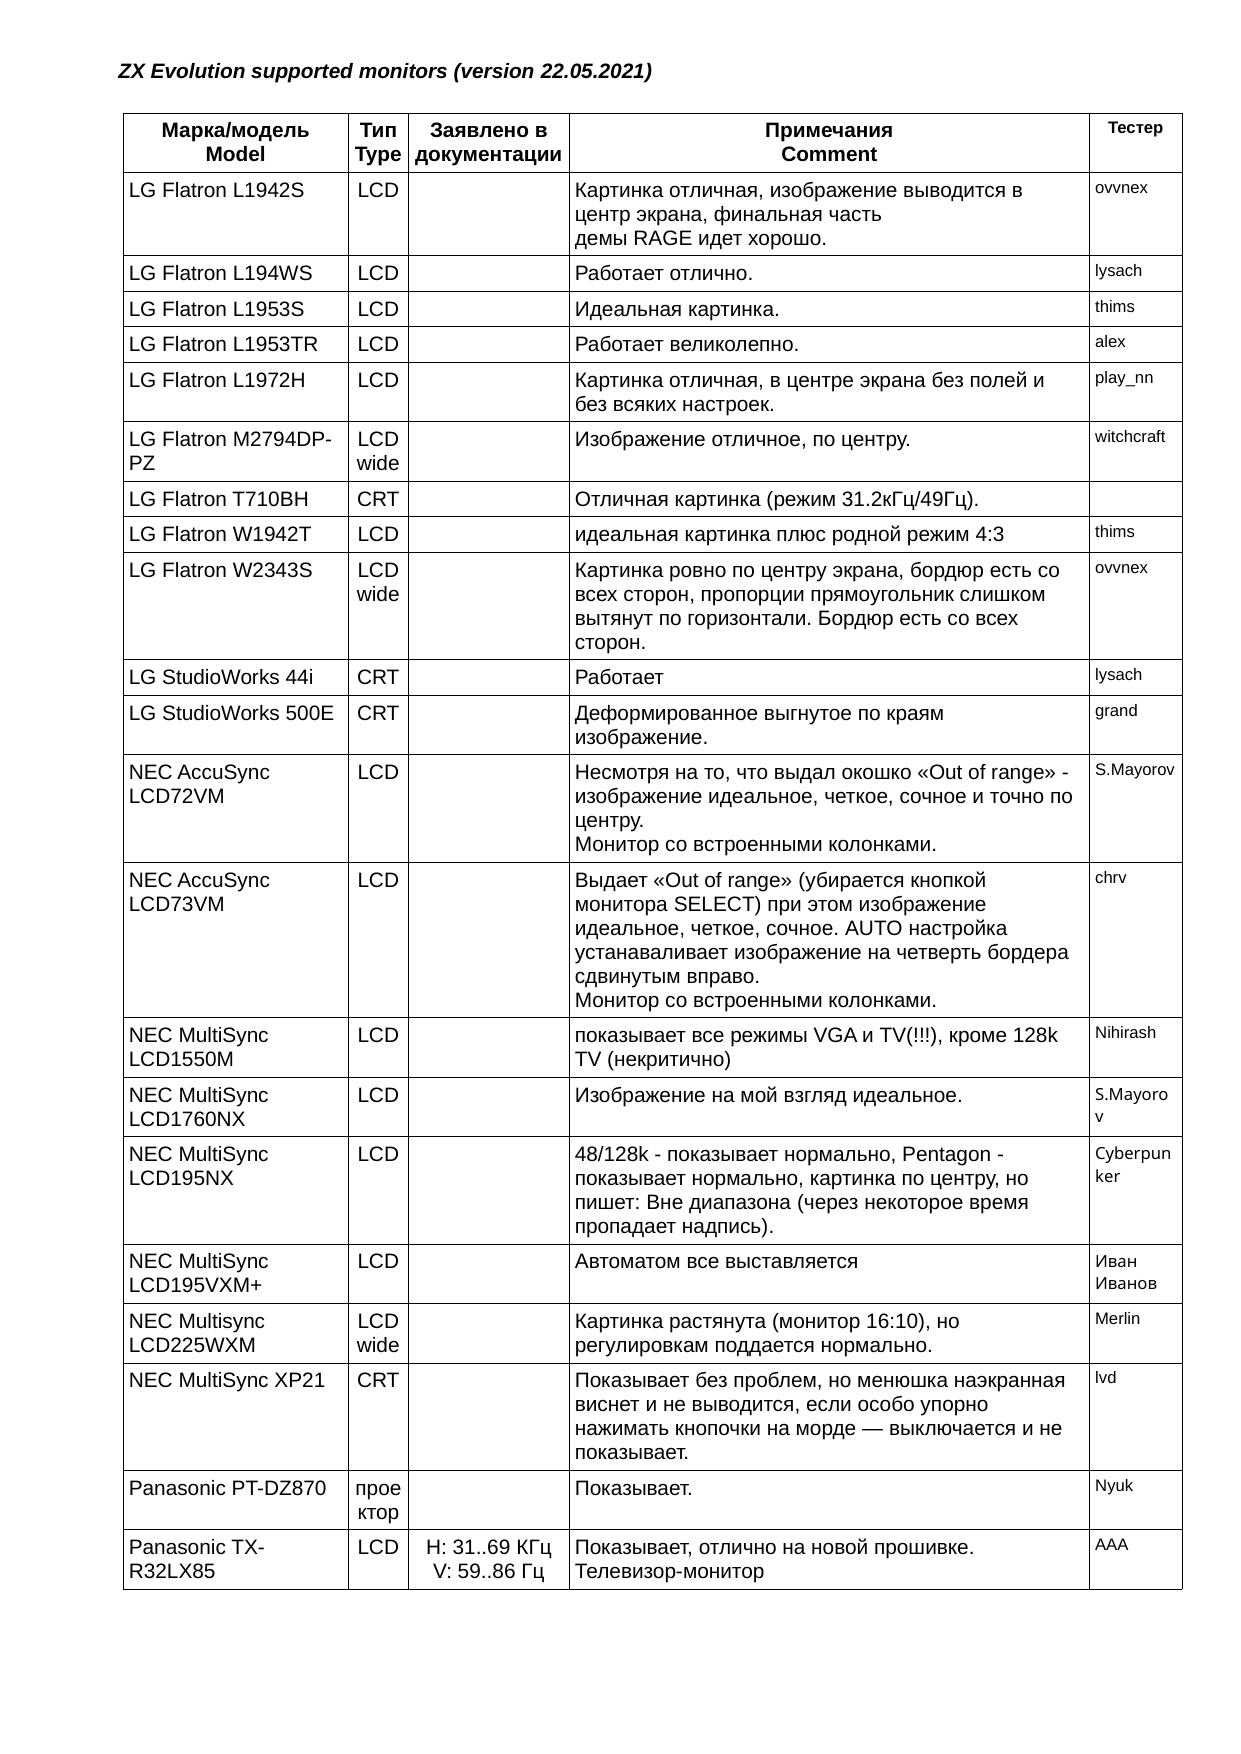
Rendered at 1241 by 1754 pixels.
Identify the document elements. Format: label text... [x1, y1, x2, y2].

table_cell [1090, 482, 1182, 516]
table_cell LCD [349, 1018, 408, 1077]
table_cell Выдает «Out of range» (убирается кнопкой монитора SELECT) при этом изображение идеальное, четкое, сочное. AUTO настройка устанаваливает изображение на четверть бордера сдвинутым вправо. Монитор со встроенными колонками. [570, 863, 1089, 1017]
table_cell Показывает. [570, 1471, 1089, 1529]
table_cell LG Flatron L1942S [124, 173, 348, 255]
table_cell LCD wide [349, 553, 408, 659]
table_cell Отличная картинка (режим 31.2кГц/49Гц). [570, 482, 1089, 516]
table_cell [409, 1245, 569, 1303]
table_cell [409, 292, 569, 326]
table_cell LG Flatron L194WS [124, 256, 348, 291]
table_cell NEC MultiSync LCD1760NX [124, 1078, 348, 1136]
table_cell LG Flatron W1942T [124, 517, 348, 552]
table_cell проектор [349, 1471, 408, 1529]
table_cell lysach [1090, 660, 1182, 695]
table_cell LG Flatron L1953S [124, 292, 348, 326]
table_cell Показывает без проблем, но менюшка наэкранная виснет и не выводится, если особо упорно нажимать кнопочки на морде — выключается и не показывает. [570, 1364, 1089, 1470]
table_cell Изображение на мой взгляд идеальное. [570, 1078, 1089, 1136]
table_cell witchcraft [1090, 422, 1182, 481]
table_cell alex [1090, 327, 1182, 362]
table_cell [409, 256, 569, 291]
table_cell Картинка отличная, в центре экрана без полей и без всяких настроек. [570, 363, 1089, 421]
table_cell LCD [349, 363, 408, 421]
table_cell [409, 1137, 569, 1243]
table_cell [409, 482, 569, 516]
table_cell NEC MultiSync LCD1550M [124, 1018, 348, 1077]
table_cell LCD [349, 863, 408, 1017]
table_cell [409, 863, 569, 1017]
table_cell Cyberpunker [1090, 1137, 1182, 1243]
table_cell [409, 553, 569, 659]
table_cell LCD [349, 173, 408, 255]
table_cell Работает отлично. [570, 256, 1089, 291]
table_cell [409, 1078, 569, 1136]
table_cell LCD [349, 256, 408, 291]
table_header Заявлено в документации [409, 114, 569, 172]
table_cell ovvnex [1090, 553, 1182, 659]
table_cell [409, 755, 569, 862]
table_cell [409, 1364, 569, 1470]
table_cell Несмотря на то, что выдал окошко «Out of range» - изображение идеальное, четкое, сочное и точно по центру. Монитор со встроенными колонками. [570, 755, 1089, 862]
table_cell NEC Multisync LCD225WXM [124, 1304, 348, 1362]
table_cell идеальная картинка плюс родной режим 4:3 [570, 517, 1089, 552]
table_cell S.Mayorov [1090, 755, 1182, 862]
table_cell play_nn [1090, 363, 1182, 421]
table_cell [409, 1304, 569, 1362]
table_cell 48/128k - показывает нормально, Pentagon - показывает нормально, картинка по центру, но пишет: Вне диапазона (через некоторое время пропадает надпись). [570, 1137, 1089, 1243]
table_cell Показывает, отлично на новой прошивке. Телевизор-монитор [570, 1530, 1089, 1589]
table_cell [409, 696, 569, 754]
table_header Марка/модель Model [124, 114, 348, 172]
table_cell NEC AccuSync LCD73VM [124, 863, 348, 1017]
table_cell [409, 363, 569, 421]
table_cell Деформированное выгнутое по краям изображение. [570, 696, 1089, 754]
table_cell Иван Иванов [1090, 1245, 1182, 1303]
table_cell показывает все режимы VGA и TV(!!!), кроме 128k TV (некритично) [570, 1018, 1089, 1077]
table_cell [409, 517, 569, 552]
table_cell LCD wide [349, 422, 408, 481]
table_cell Nihirash [1090, 1018, 1182, 1077]
table_cell CRT [349, 696, 408, 754]
table_cell Panasonic TX-R32LX85 [124, 1530, 348, 1589]
table_cell CRT [349, 482, 408, 516]
table_cell [409, 1471, 569, 1529]
table_cell NEC MultiSync LCD195NX [124, 1137, 348, 1243]
table_header Тип Type [349, 114, 408, 172]
table_cell Работает великолепно. [570, 327, 1089, 362]
table_cell LG Flatron L1953TR [124, 327, 348, 362]
table_cell LG Flatron M2794DP-PZ [124, 422, 348, 481]
table_cell LCD [349, 327, 408, 362]
table_cell Merlin [1090, 1304, 1182, 1362]
table_cell LCD [349, 517, 408, 552]
table_cell LG Flatron L1972H [124, 363, 348, 421]
table_cell Работает [570, 660, 1089, 695]
table_cell Идеальная картинка. [570, 292, 1089, 326]
table_cell NEC AccuSync LCD72VM [124, 755, 348, 862]
table_cell LCD wide [349, 1304, 408, 1362]
table_cell LCD [349, 292, 408, 326]
table_cell thims [1090, 517, 1182, 552]
table_cell [409, 660, 569, 695]
table_cell chrv [1090, 863, 1182, 1017]
table_cell CRT [349, 660, 408, 695]
table_cell LG Flatron T710BH [124, 482, 348, 516]
table_cell ovvnex [1090, 173, 1182, 255]
table_cell Картинка ровно по центру экрана, бордюр есть со всех сторон, пропорции прямоугольник слишком вытянут по горизонтали. Бордюр есть со всех сторон. [570, 553, 1089, 659]
table_cell [409, 422, 569, 481]
table_cell S.Mayorov [1090, 1078, 1182, 1136]
table_cell LG StudioWorks 44i [124, 660, 348, 695]
table_cell H: 31..69 КГц V: 59..86 Гц [409, 1530, 569, 1589]
table_header Тестер [1090, 114, 1182, 172]
table_cell Картинка растянута (монитор 16:10), но регулировкам поддается нормально. [570, 1304, 1089, 1362]
table_cell LCD [349, 1078, 408, 1136]
table_cell NEC MultiSync LCD195VXM+ [124, 1245, 348, 1303]
table_cell Nyuk [1090, 1471, 1182, 1529]
table_cell LG StudioWorks 500E [124, 696, 348, 754]
table_cell grand [1090, 696, 1182, 754]
table_cell [409, 173, 569, 255]
table_cell Panasonic PT-DZ870 [124, 1471, 348, 1529]
table_cell LCD [349, 1137, 408, 1243]
table_cell [409, 1018, 569, 1077]
table_cell LCD [349, 1530, 408, 1589]
table_cell lysach [1090, 256, 1182, 291]
table_cell AAA [1090, 1530, 1182, 1589]
table_cell CRT [349, 1364, 408, 1470]
table_cell Изображение отличное, по центру. [570, 422, 1089, 481]
table_cell LG Flatron W2343S [124, 553, 348, 659]
table_cell Картинка отличная, изображение выводится в центр экрана, финальная часть демы RAGE идет хорошо. [570, 173, 1089, 255]
table_cell [409, 327, 569, 362]
table_cell NEC MultiSync XP21 [124, 1364, 348, 1470]
table_cell LCD [349, 755, 408, 862]
table_cell LCD [349, 1245, 408, 1303]
table_cell thims [1090, 292, 1182, 326]
table_cell Автоматом все выставляется [570, 1245, 1089, 1303]
table_cell lvd [1090, 1364, 1182, 1470]
table_header Примечания Comment [570, 114, 1089, 172]
